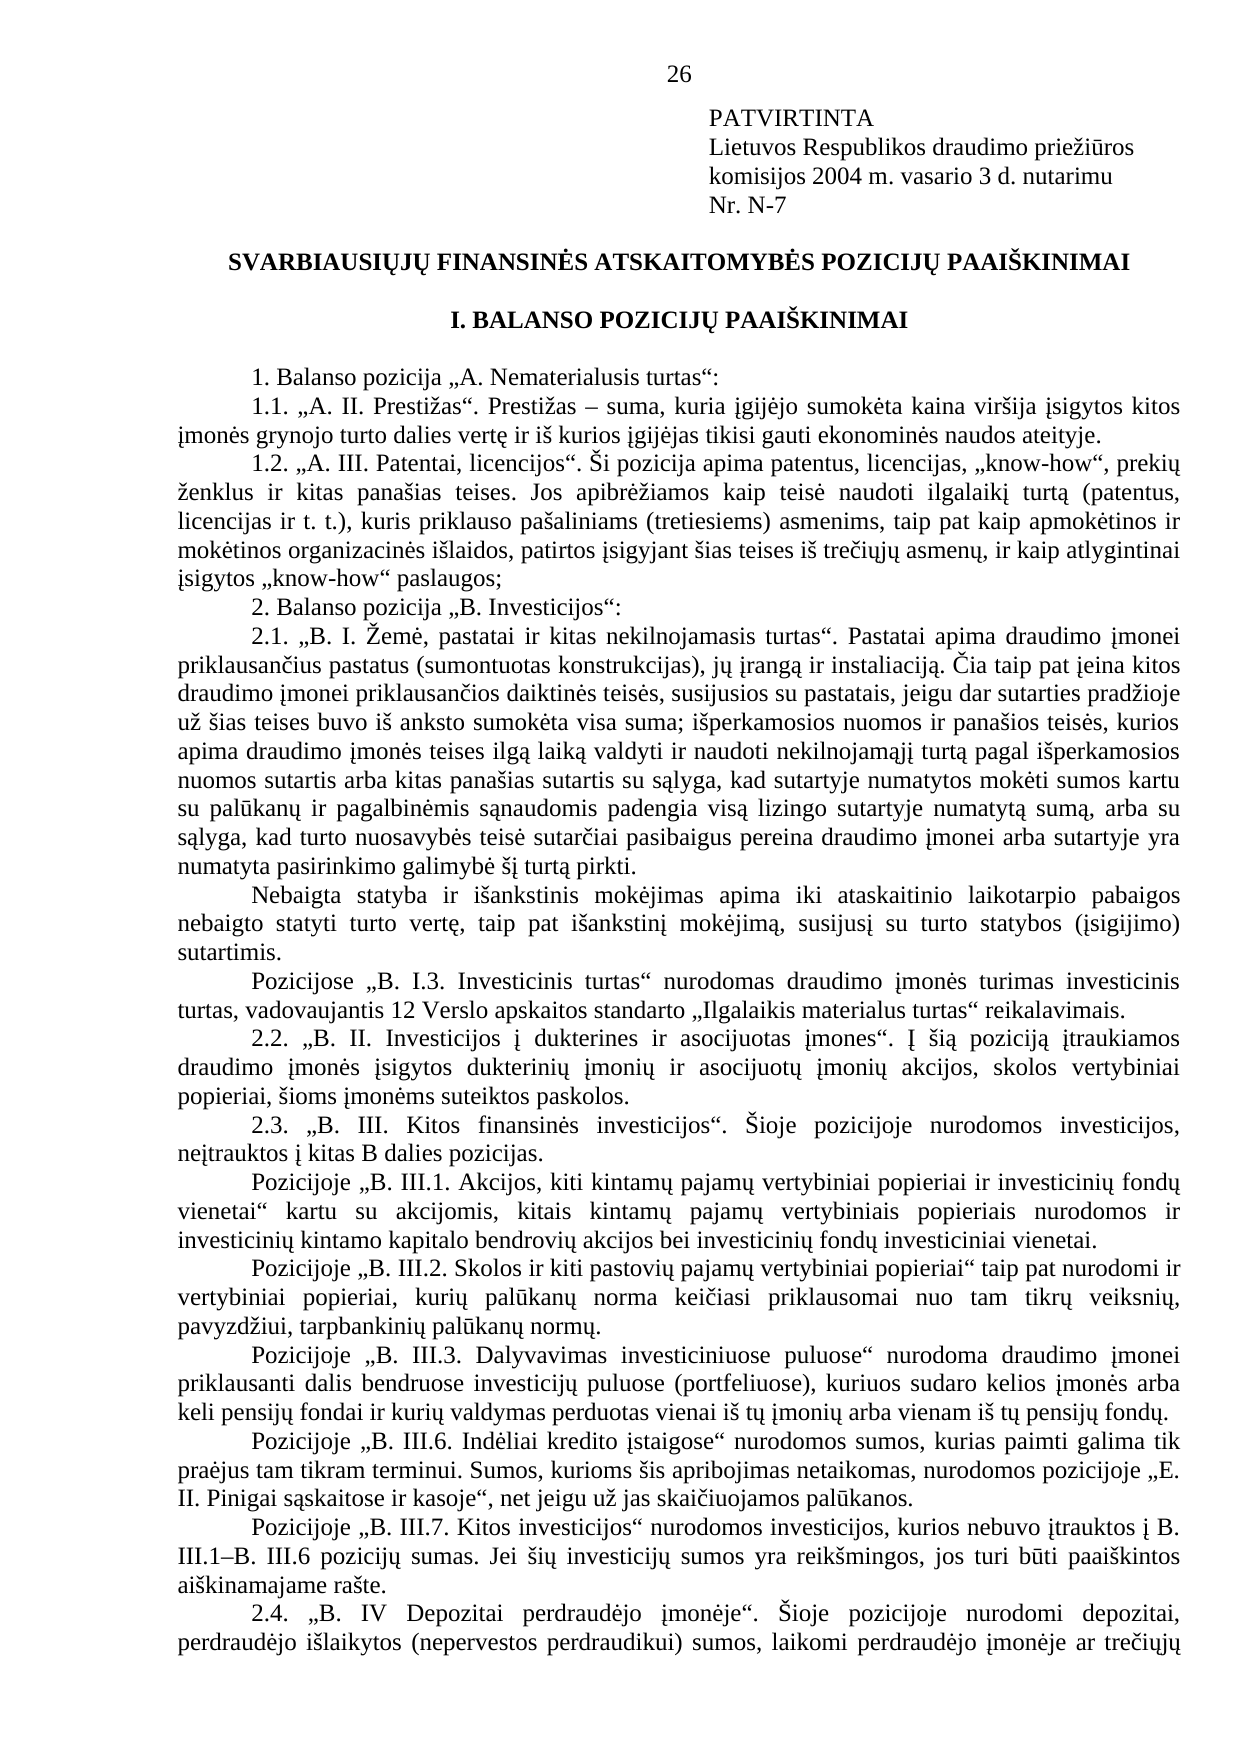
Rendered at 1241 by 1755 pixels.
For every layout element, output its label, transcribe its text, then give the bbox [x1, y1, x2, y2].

text Nr. N-7 [177, 190, 1181, 218]
text 2.1. „B. I. Žemė, pastatai ir kitas nekilnojamasis turtas“. Pastatai apima draudimo įmonei priklausančius pastatus (sumontuotas konstrukcijas), jų įrangą ir instaliaciją. Čia taip pat įeina kitos draudimo įmonei priklausančios daiktinės teisės, susijusios su pastatais, jeigu dar sutarties pradžioje už šias teises buvo iš anksto sumokėta visa suma; išperkamosios nuomos ir panašios teisės, kurios apima draudimo įmonės teises ilgą laiką valdyti ir naudoti nekilnojamąjį turtą pagal išperkamosios nuomos sutartis arba kitas panašias sutartis su sąlyga, kad sutartyje numatytos mokėti sumos kartu su palūkanų ir pagalbinėmis sąnaudomis padengia visą lizingo sutartyje numatytą sumą, arba su sąlyga, kad turto nuosavybės teisė sutarčiai pasibaigus pereina draudimo įmonei arba sutartyje yra numatyta pasirinkimo galimybė šį turtą pirkti. [177, 621, 1181, 880]
text 2.3. „B. III. Kitos finansinės investicijos“. Šioje pozicijoje nurodomos investicijos, neįtrauktos į kitas B dalies pozicijas. [177, 1110, 1181, 1167]
text Pozicijoje „B. III.6. Indėliai kredito įstaigose“ nurodomos sumos, kurias paimti galima tik praėjus tam tikram terminui. Sumos, kurioms šis apribojimas netaikomas, nurodomos pozicijoje „E. II. Pinigai sąskaitose ir kasoje“, net jeigu už jas skaičiuojamos palūkanos. [177, 1426, 1181, 1512]
text Pozicijoje „B. III.7. Kitos investicijos“ nurodomos investicijos, kurios nebuvo įtrauktos į B. III.1–B. III.6 pozicijų sumas. Jei šių investicijų sumos yra reikšmingos, jos turi būti paaiškintos aiškinamajame rašte. [177, 1512, 1181, 1598]
text komisijos 2004 m. vasario 3 d. nutarimu [177, 161, 1181, 190]
text 1. Balanso pozicija „A. Nematerialusis turtas“: [177, 362, 1181, 391]
text 2. Balanso pozicija „B. Investicijos“: [177, 592, 1181, 621]
text Pozicijoje „B. III.1. Akcijos, kiti kintamų pajamų vertybiniai popieriai ir investicinių fondų vienetai“ kartu su akcijomis, kitais kintamų pajamų vertybiniais popieriais nurodomos ir investicinių kintamo kapitalo bendrovių akcijos bei investicinių fondų investiciniai vienetai. [177, 1167, 1181, 1253]
text 1.1. „A. II. Prestižas“. Prestižas – suma, kuria įgijėjo sumokėta kaina viršija įsigytos kitos įmonės grynojo turto dalies vertę ir iš kurios įgijėjas tikisi gauti ekonominės naudos ateityje. [177, 391, 1181, 448]
text Nebaigta statyba ir išankstinis mokėjimas apima iki ataskaitinio laikotarpio pabaigos nebaigto statyti turto vertę, taip pat išankstinį mokėjimą, susijusį su turto statybos (įsigijimo) sutartimis. [177, 880, 1181, 966]
text 1.2. „A. III. Patentai, licencijos“. Ši pozicija apima patentus, licencijas, „know-how“, prekių ženklus ir kitas panašias teises. Jos apibrėžiamos kaip teisė naudoti ilgalaikį turtą (patentus, licencijas ir t. t.), kuris priklauso pašaliniams (tretiesiems) asmenims, taip pat kaip apmokėtinos ir mokėtinos organizacinės išlaidos, patirtos įsigyjant šias teises iš trečiųjų asmenų, ir kaip atlygintinai įsigytos „know-how“ paslaugos; [177, 448, 1181, 592]
text Pozicijoje „B. III.2. Skolos ir kiti pastovių pajamų vertybiniai popieriai“ taip pat nurodomi ir vertybiniai popieriai, kurių palūkanų norma keičiasi priklausomai nuo tam tikrų veiksnių, pavyzdžiui, tarpbankinių palūkanų normų. [177, 1253, 1181, 1340]
text PATVIRTINTA [709, 103, 1181, 132]
text I. BALANSO POZICIJŲ PAAIŠKINIMAI [177, 305, 1181, 333]
text SVARBIAUSIŲJŲ FINANSINĖS ATSKAITOMYBĖS POZICIJŲ PAAIŠKINIMAI [177, 247, 1181, 276]
text 2.2. „B. II. Investicijos į dukterines ir asocijuotas įmones“. Į šią poziciją įtraukiamos draudimo įmonės įsigytos dukterinių įmonių ir asocijuotų įmonių akcijos, skolos vertybiniai popieriai, šioms įmonėms suteiktos paskolos. [177, 1023, 1181, 1110]
text 2.4. „B. IV Depozitai perdraudėjo įmonėje“. Šioje pozicijoje nurodomi depozitai, perdraudėjo išlaikytos (nepervestos perdraudikui) sumos, laikomi perdraudėjo įmonėje ar trečiųjų [177, 1598, 1181, 1656]
text Pozicijose „B. I.3. Investicinis turtas“ nurodomas draudimo įmonės turimas investicinis turtas, vadovaujantis 12 Verslo apskaitos standarto „Ilgalaikis materialus turtas“ reikalavimais. [177, 966, 1181, 1023]
text Lietuvos Respublikos draudimo priežiūros [177, 132, 1181, 161]
text Pozicijoje „B. III.3. Dalyvavimas investiciniuose puluose“ nurodoma draudimo įmonei priklausanti dalis bendruose investicijų puluose (portfeliuose), kuriuos sudaro kelios įmonės arba keli pensijų fondai ir kurių valdymas perduotas vienai iš tų įmonių arba vienam iš tų pensijų fondų. [177, 1340, 1181, 1426]
